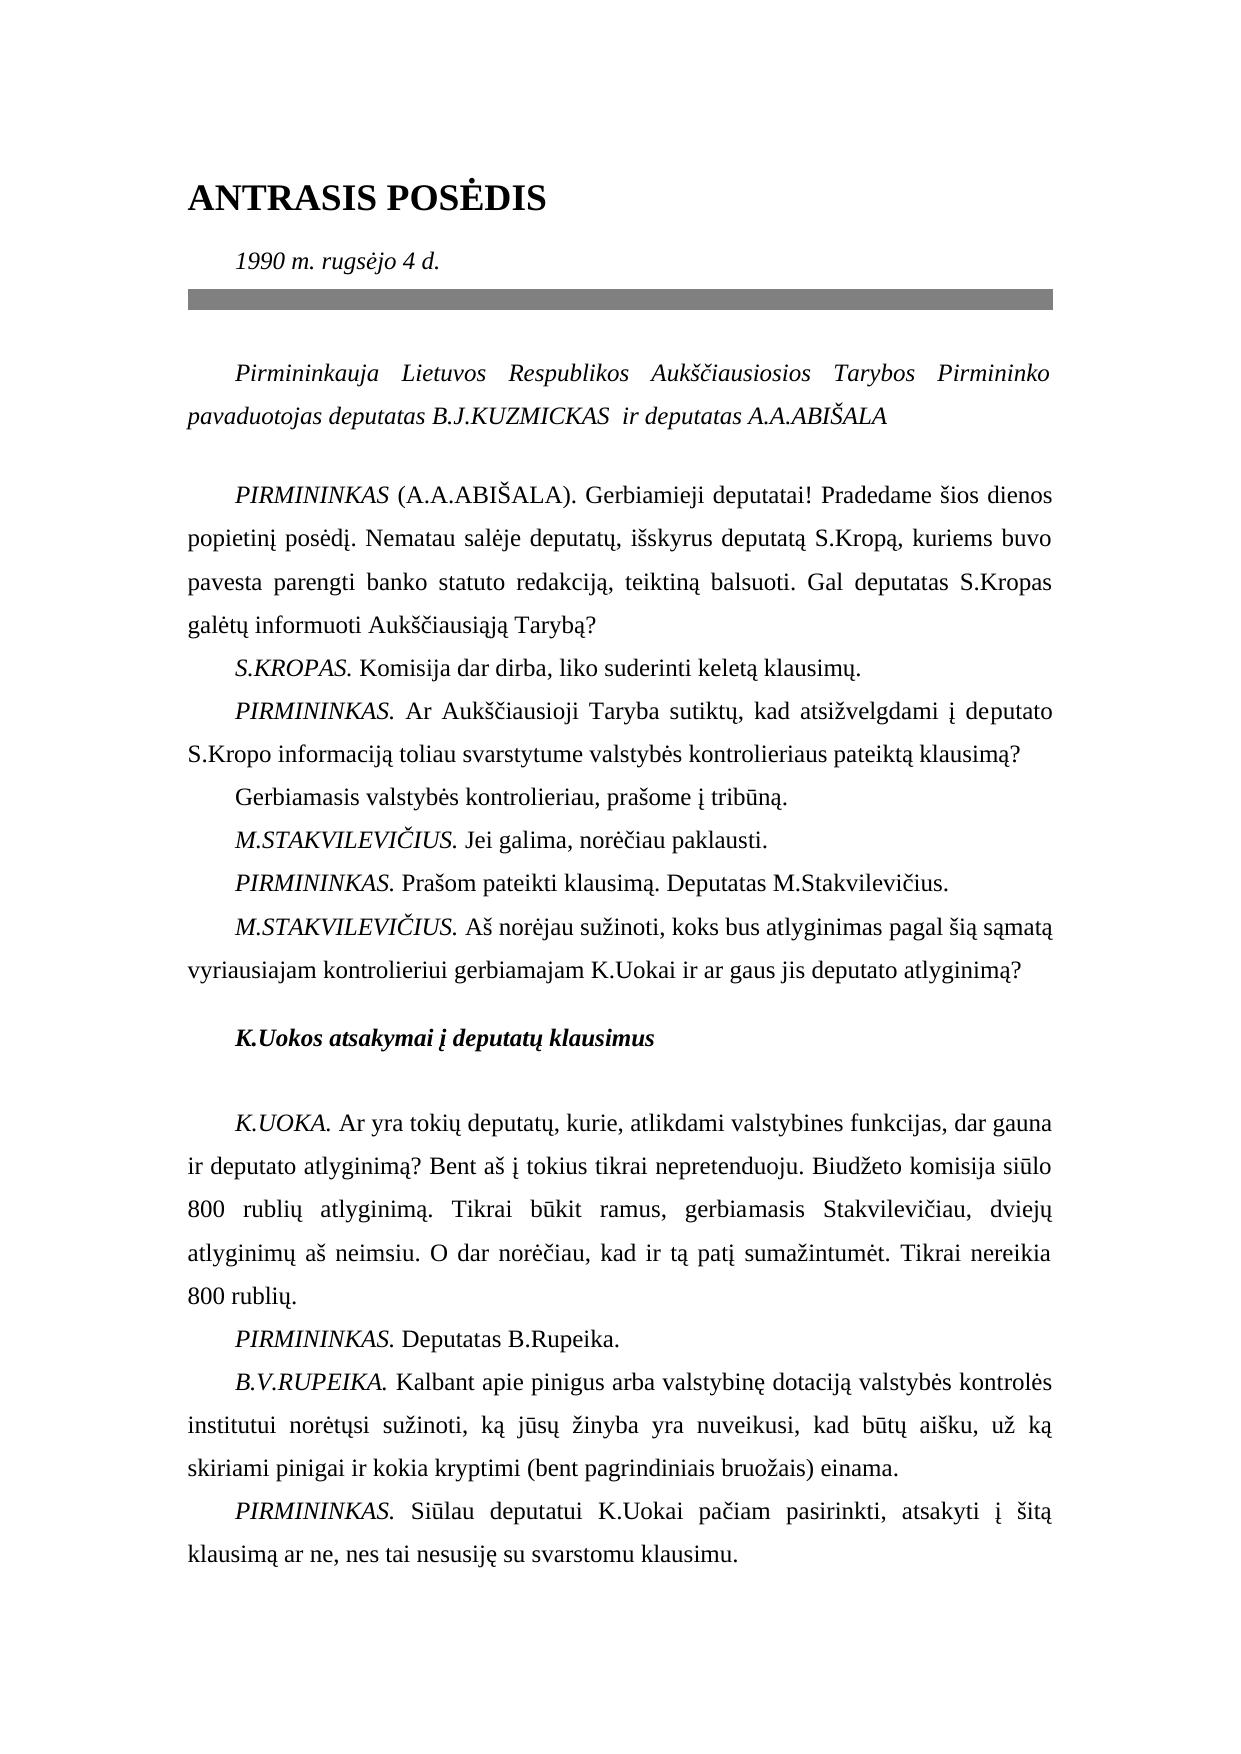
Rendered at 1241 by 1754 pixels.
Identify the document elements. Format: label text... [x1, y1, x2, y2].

text M.STAKVILEVIČIUS. Jei galima, norėčiau paklausti. [187, 825, 1053, 854]
text Pirmininkauja Lietuvos Respublikos Aukščiausiosios Tarybos Pirmininko pavaduotojas deputatas B.J.KUZMICKAS ir deputatas A.A.ABIŠALA [187, 358, 1053, 430]
subtitle ANTRASIS POSĖDIS [187, 175, 1053, 218]
text Gerbiamasis valstybės kontrolieriau, prašome į tribūną. [187, 782, 1053, 811]
subtitle K.Uokos atsakymai į deputatų klausimus [187, 1023, 1053, 1052]
text S.KROPAS. Komisija dar dirba, liko suderinti keletą klausimų. [187, 653, 1053, 682]
text K.UOKA. Ar yra tokių deputatų, kurie, atlikdami valstybines funkcijas, dar gauna ir deputato atlyginimą? Bent aš į tokius tikrai nepretenduoju. Biudžeto komisija siūlo 800 rublių atlyginimą. Tikrai būkit ramus, gerbia­masis Stakvilevičiau, dviejų atlyginimų aš neimsiu. O dar norėčiau, kad ir tą patį sumažintumėt. Tikrai nereikia 800 rublių. [187, 1108, 1053, 1309]
text PIRMININKAS. Ar Aukščiausioji Taryba sutiktų, kad atsižvelgdami į de­putato S.Kropo informaciją toliau svarstytume valstybės kontrolieriaus pa­teiktą klausimą? [187, 696, 1053, 768]
text B.V.RUPEIKA. Kalbant apie pinigus arba valstybinę dotaciją valstybės kontrolės institutui norėtųsi sužinoti, ką jūsų žinyba yra nuveikusi, kad būtų aišku, už ką skiriami pinigai ir kokia kryptimi (bent pagrindiniais bruožais) einama. [187, 1367, 1053, 1482]
text PIRMININKAS. Siūlau deputatui K.Uokai pačiam pasirinkti, atsakyti į šitą klausimą ar ne, nes tai nesusiję su svarstomu klausimu. [187, 1496, 1053, 1568]
text PIRMININKAS. Prašom pateikti klausimą. Deputatas M.Stakvilevičius. [187, 868, 1053, 897]
text PIRMININKAS (A.A.ABIŠALA). Gerbiamieji deputatai! Pradedame šios dienos popietinį posėdį. Nematau salėje deputatų, išskyrus deputatą S.Kropą, kuriems buvo pavesta parengti banko statuto redakciją, teiktiną balsuoti. Gal deputatas S.Kropas galėtų informuoti Aukščiausiąją Tarybą? [187, 480, 1053, 638]
text 1990 m. rugsėjo 4 d. [187, 246, 1053, 275]
text M.STAKVILEVIČIUS. Aš norėjau sužinoti, koks bus atlyginimas pagal šią sąmatą vyriausiajam kontrolieriui gerbiamajam K.Uokai ir ar gaus jis deputato atlyginimą? [187, 912, 1053, 983]
text PIRMININKAS. Deputatas B.Rupeika. [187, 1324, 1053, 1353]
